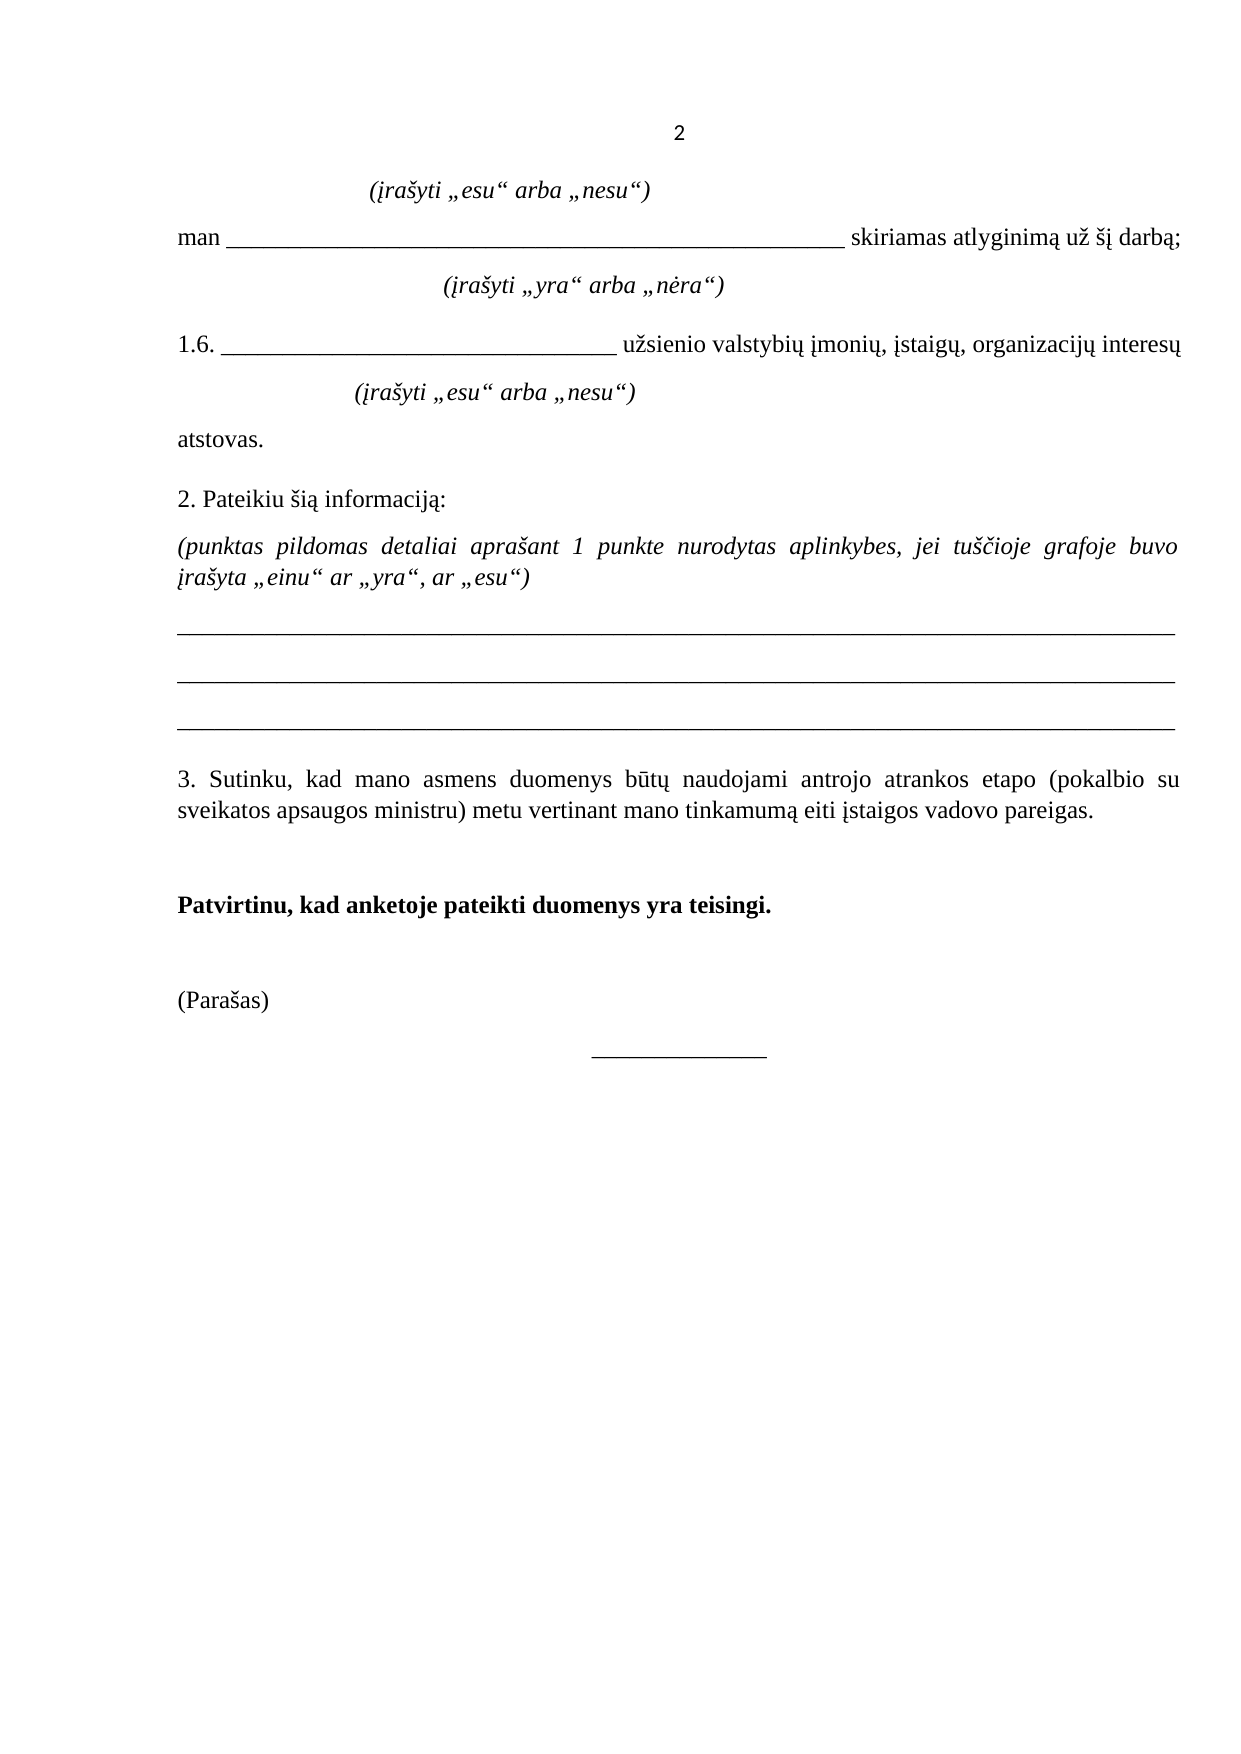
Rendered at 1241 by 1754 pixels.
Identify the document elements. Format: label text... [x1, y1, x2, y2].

text (punktas pildomas detaliai aprašant 1 punkte nurodytas aplinkybes, jei tuščioje grafoje buvo įrašyta „einu“ ar „yra“, ar „esu“) [177, 531, 1181, 591]
text 2. Pateikiu šią informaciją: [177, 484, 1181, 513]
text man skiriamas atlyginimą už šį darbą; [177, 222, 1181, 251]
text Patvirtinu, kad anketoje pateikti duomenys yra teisingi. [177, 890, 1181, 918]
text 3. Sutinku, kad mano asmens duomenys būtų naudojami antrojo atrankos etapo (pokalbio su sveikatos apsaugos ministru) metu vertinant mano tinkamumą eiti įstaigos vadovo pareigas. [177, 764, 1181, 823]
text (įrašyti „yra“ arba „nėra“) [177, 270, 1181, 299]
text (Parašas) [177, 985, 1181, 1013]
text (įrašyti „esu“ arba „nesu“) [177, 175, 1181, 204]
text atstovas. [177, 424, 1181, 453]
text (įrašyti „esu“ arba „nesu“) [177, 377, 1181, 406]
text ______________ [177, 1032, 1181, 1061]
text 1.6. užsienio valstybių įmonių, įstaigų, organizacijų interesų [177, 329, 1181, 358]
